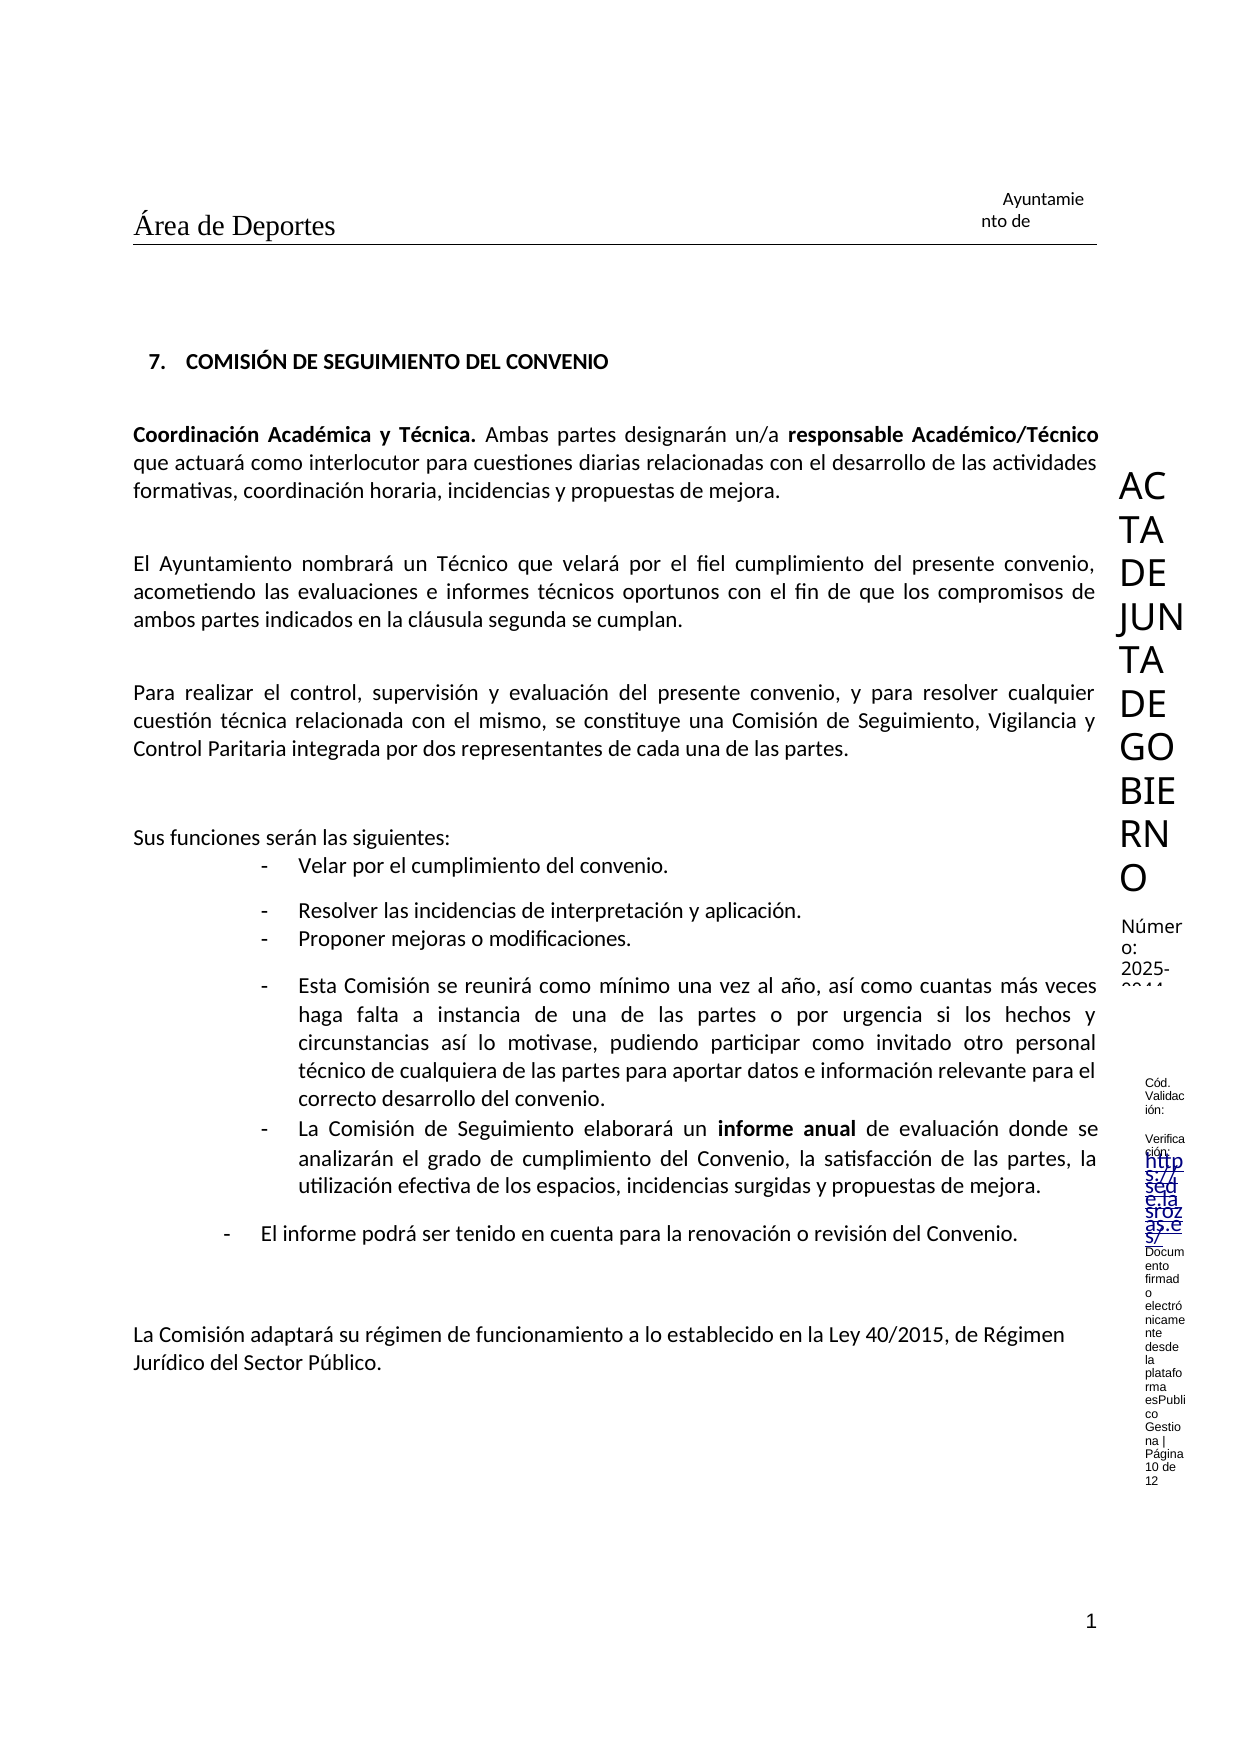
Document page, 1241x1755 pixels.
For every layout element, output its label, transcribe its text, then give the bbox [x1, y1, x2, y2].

list Velar por el cumplimiento del convenio. [261, 852, 1108, 879]
text ACTA DE JUNTA DE GOBIERNO [1119, 465, 1186, 900]
list La Comisión de Seguimiento elaborará un informe anual de evaluación donde se analizarán el grado de cumplimiento del Convenio, la satisfacción de las partes, la utilización efectiva de los espacios, incidencias surgidas y propuestas de mejora. [261, 1112, 1099, 1200]
list COMISIÓN DE SEGUIMIENTO DEL CONVENIO [148, 347, 1108, 375]
text Para realizar el control, supervisión y evaluación del presente convenio, y para resolver cualquier cuestión técnica relacionada con el mismo, se constituye una Comisión de Seguimiento, Vigilancia y Control Paritaria integrada por dos representantes de cada una de las partes. [133, 678, 1097, 762]
text Sus funciones serán las siguientes: [133, 823, 1108, 851]
text Número: 2025-0044 Fecha: 29/10/2025 [1121, 917, 1186, 985]
text Documento firmado electrónicamente desde la plataforma esPublico Gestiona | Página 10 de 12 [1145, 1246, 1186, 1488]
list El informe podrá ser tenido en cuenta para la renovación o revisión del Convenio. [223, 1217, 1108, 1248]
text La Comisión adaptará su régimen de funcionamiento a lo establecido en la Ley 40/2015, de Régimen Jurídico del Sector Público. [133, 1321, 1108, 1377]
list Esta Comisión se reunirá como mínimo una vez al año, así como cuantas más veces haga falta a instancia de una de las partes o por urgencia si los hechos y circunstancias así lo motivase, pudiendo participar como invitado otro personal técnico de cualquiera de las partes para aportar datos e información relevante para el correcto desarrollo del convenio. [261, 969, 1097, 1112]
text Coordinación Académica y Técnica. Ambas partes designarán un/a responsable Académico/Técnico que actuará como interlocutor para cuestiones diarias relacionadas con el desarrollo de las actividades formativas, coordinación horaria, incidencias y propuestas de mejora. [133, 420, 1099, 504]
list Resolver las incidencias de interpretación y aplicación. [261, 896, 1108, 924]
list Proponer mejoras o modificaciones. [261, 924, 1108, 952]
text Cód. Validación: [1145, 1077, 1186, 1117]
text El Ayuntamiento nombrará un Técnico que velará por el fiel cumplimiento del presente convenio, acometiendo las evaluaciones e informes técnicos oportunos con el fin de que los compromisos de ambos partes indicados en la cláusula segunda se cumplan. [133, 549, 1097, 633]
text Verificación: https://sede.lasrozas.es/ [1145, 1134, 1186, 1246]
